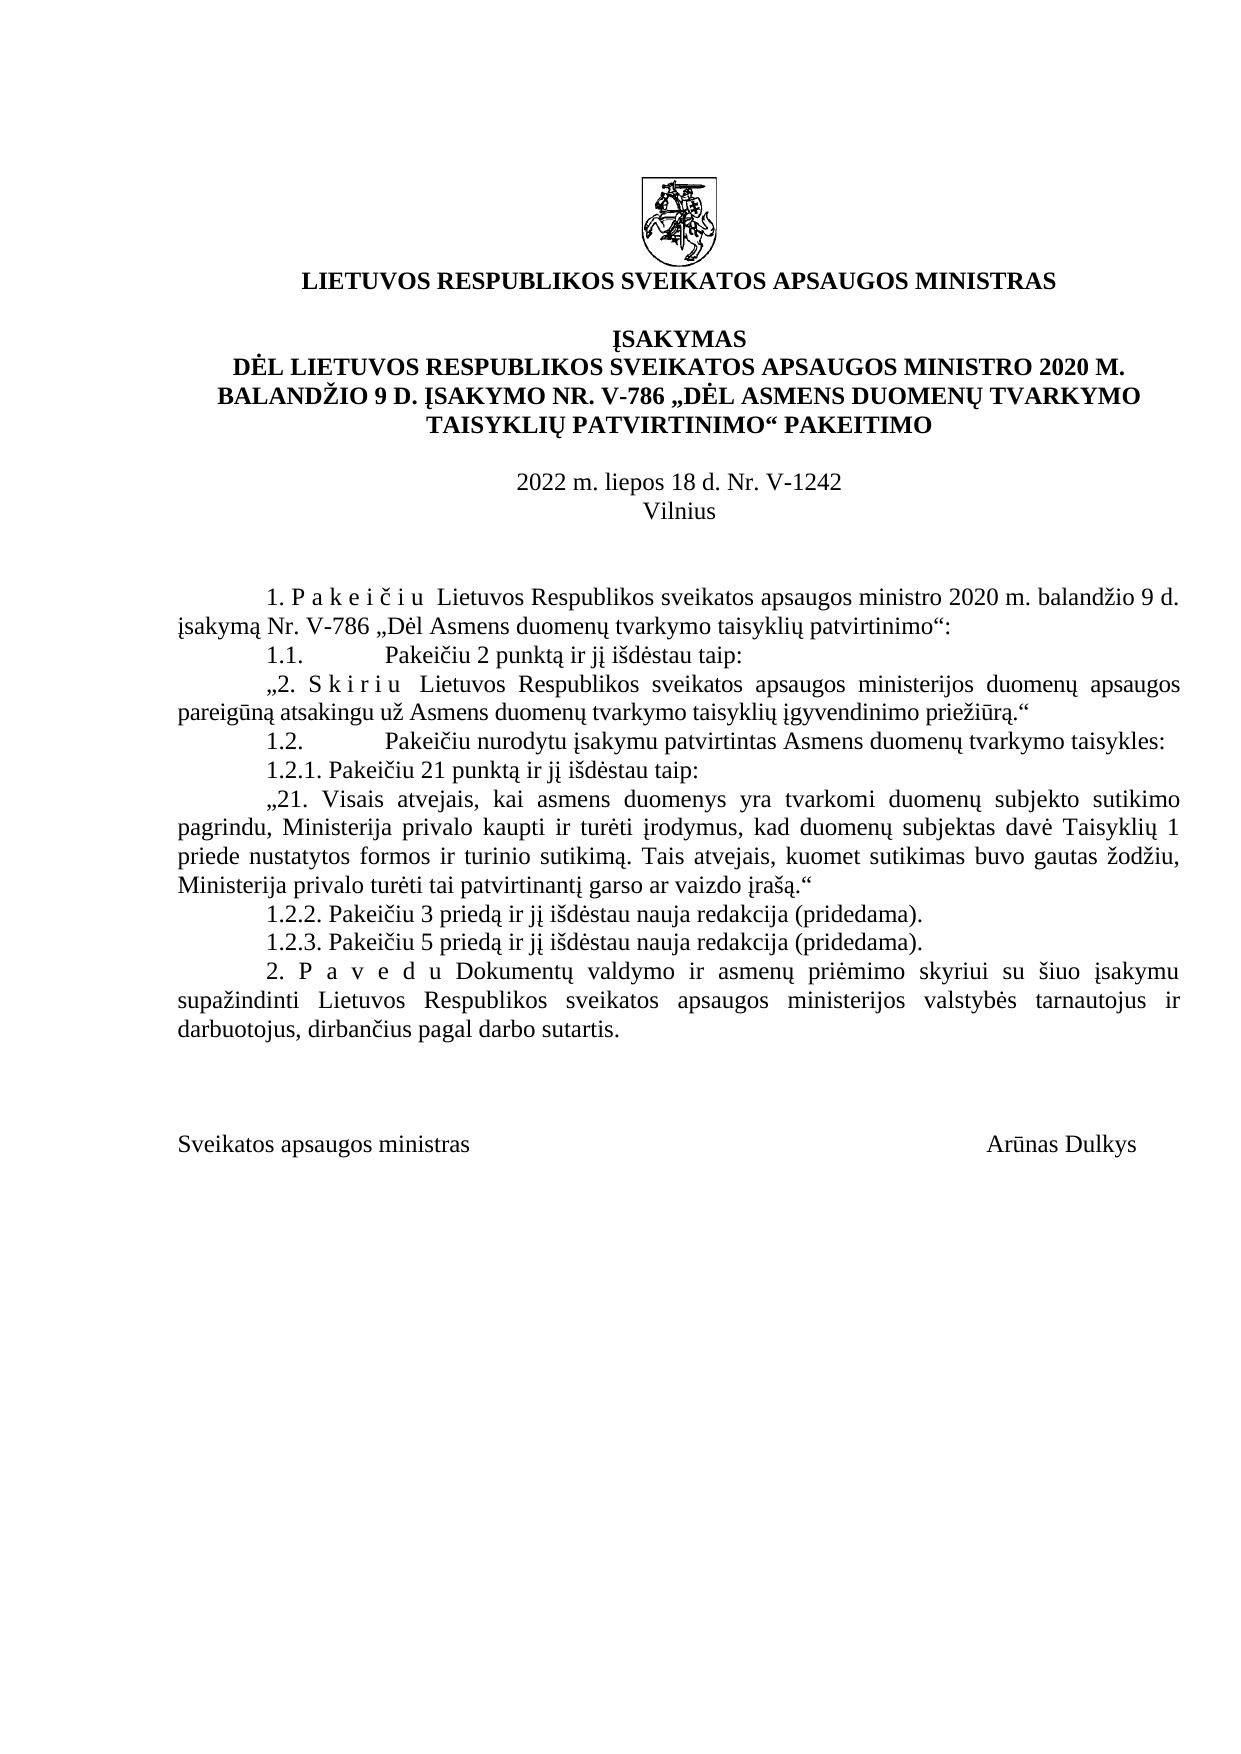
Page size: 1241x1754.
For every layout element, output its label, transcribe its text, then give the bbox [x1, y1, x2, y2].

text Vilnius [177, 496, 1181, 525]
text „2. Skiriu Lietuvos Respublikos sveikatos apsaugos ministerijos duomenų apsaugos pareigūną atsakingu už Asmens duomenų tvarkymo taisyklių įgyvendinimo priežiūrą.“ [177, 669, 1181, 726]
text DĖL LIETUVOS RESPUBLIKOS SVEIKATOS APSAUGOS MINISTRO 2020 M. BALANDŽIO 9 D. ĮSAKYMO NR. V-786 „DĖL ASMENS DUOMENŲ TVARKYMO TAISYKLIŲ PATVIRTINIMO“ PAKEITIMO [177, 352, 1181, 439]
text 1.1. Pakeičiu 2 punktą ir jį išdėstau taip: [266, 640, 1181, 669]
text Sveikatos apsaugos ministras Arūnas Dulkys [177, 1129, 1181, 1157]
text 1.2.2. Pakeičiu 3 priedą ir jį išdėstau nauja redakcija (pridedama). [266, 899, 1181, 927]
text 2022 m. liepos 18 d. Nr. V-1242 [177, 467, 1181, 496]
text LIETUVOS RESPUBLIKOS SVEIKATOS APSAUGOS MINISTRAS [177, 266, 1181, 295]
text „21. Visais atvejais, kai asmens duomenys yra tvarkomi duomenų subjekto sutikimo pagrindu, Ministerija privalo kaupti ir turėti įrodymus, kad duomenų subjektas davė Taisyklių 1 priede nustatytos formos ir turinio sutikimą. Tais atvejais, kuomet sutikimas buvo gautas žodžiu, Ministerija privalo turėti tai patvirtinantį garso ar vaizdo įrašą.“ [177, 784, 1181, 899]
text 1. P a k e i č i u Lietuvos Respublikos sveikatos apsaugos ministro 2020 m. balandžio 9 d. įsakymą Nr. V-786 „Dėl Asmens duomenų tvarkymo taisyklių patvirtinimo“: [177, 582, 1181, 640]
text 1.2.1. Pakeičiu 21 punktą ir jį išdėstau taip: [266, 755, 1181, 784]
text 1.2. Pakeičiu nurodytu įsakymu patvirtintas Asmens duomenų tvarkymo taisykles: [266, 726, 1181, 755]
text 2. P a v e d u Dokumentų valdymo ir asmenų priėmimo skyriui su šiuo įsakymu supažindinti Lietuvos Respublikos sveikatos apsaugos ministerijos valstybės tarnautojus ir darbuotojus, dirbančius pagal darbo sutartis. [177, 956, 1181, 1042]
text ĮSAKYMAS [177, 324, 1181, 352]
text 1.2.3. Pakeičiu 5 priedą ir jį išdėstau nauja redakcija (pridedama). [266, 927, 1181, 956]
